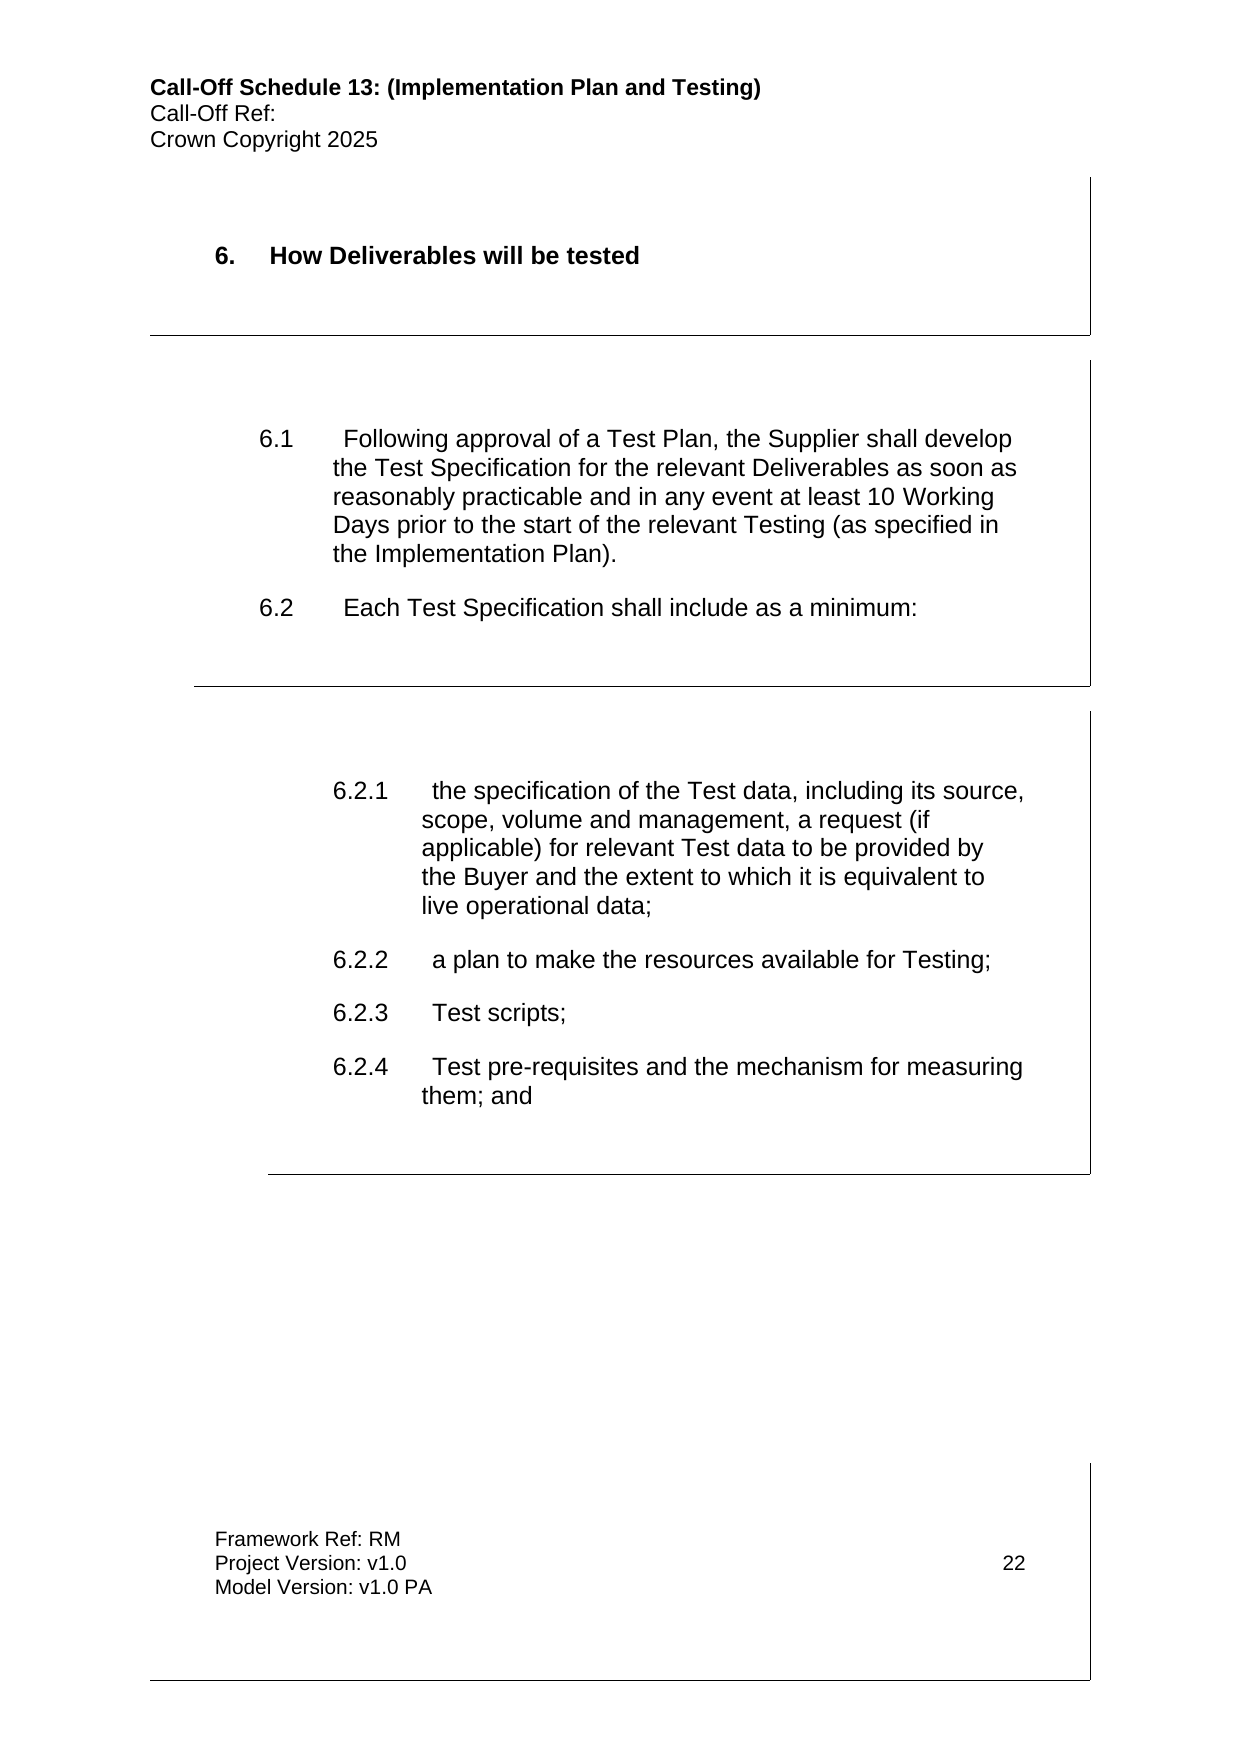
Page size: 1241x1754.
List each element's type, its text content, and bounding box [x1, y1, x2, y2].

list Each Test Specification shall include as a minimum: [194, 528, 1090, 686]
list a plan to make the resources available for Testing; [268, 880, 1090, 934]
list Following approval of a Test Plan, the Supplier shall develop the Test Specification for the relevant Deliverables as soon as reasonably practicable and in any event at least 10 Working Days prior to the start of the relevant Testing (as specified in the Implementation Plan). [194, 360, 1090, 528]
list the specification of the Test data, including its source, scope, volume and management, a request (if applicable) for relevant Test data to be provided by the Buyer and the extent to which it is equivalent to live operational data; [268, 711, 1090, 880]
list Test pre-requisites and the mechanism for measuring them; and [268, 988, 1090, 1174]
list How Deliverables will be tested [150, 177, 1090, 335]
list Test scripts; [268, 934, 1090, 988]
